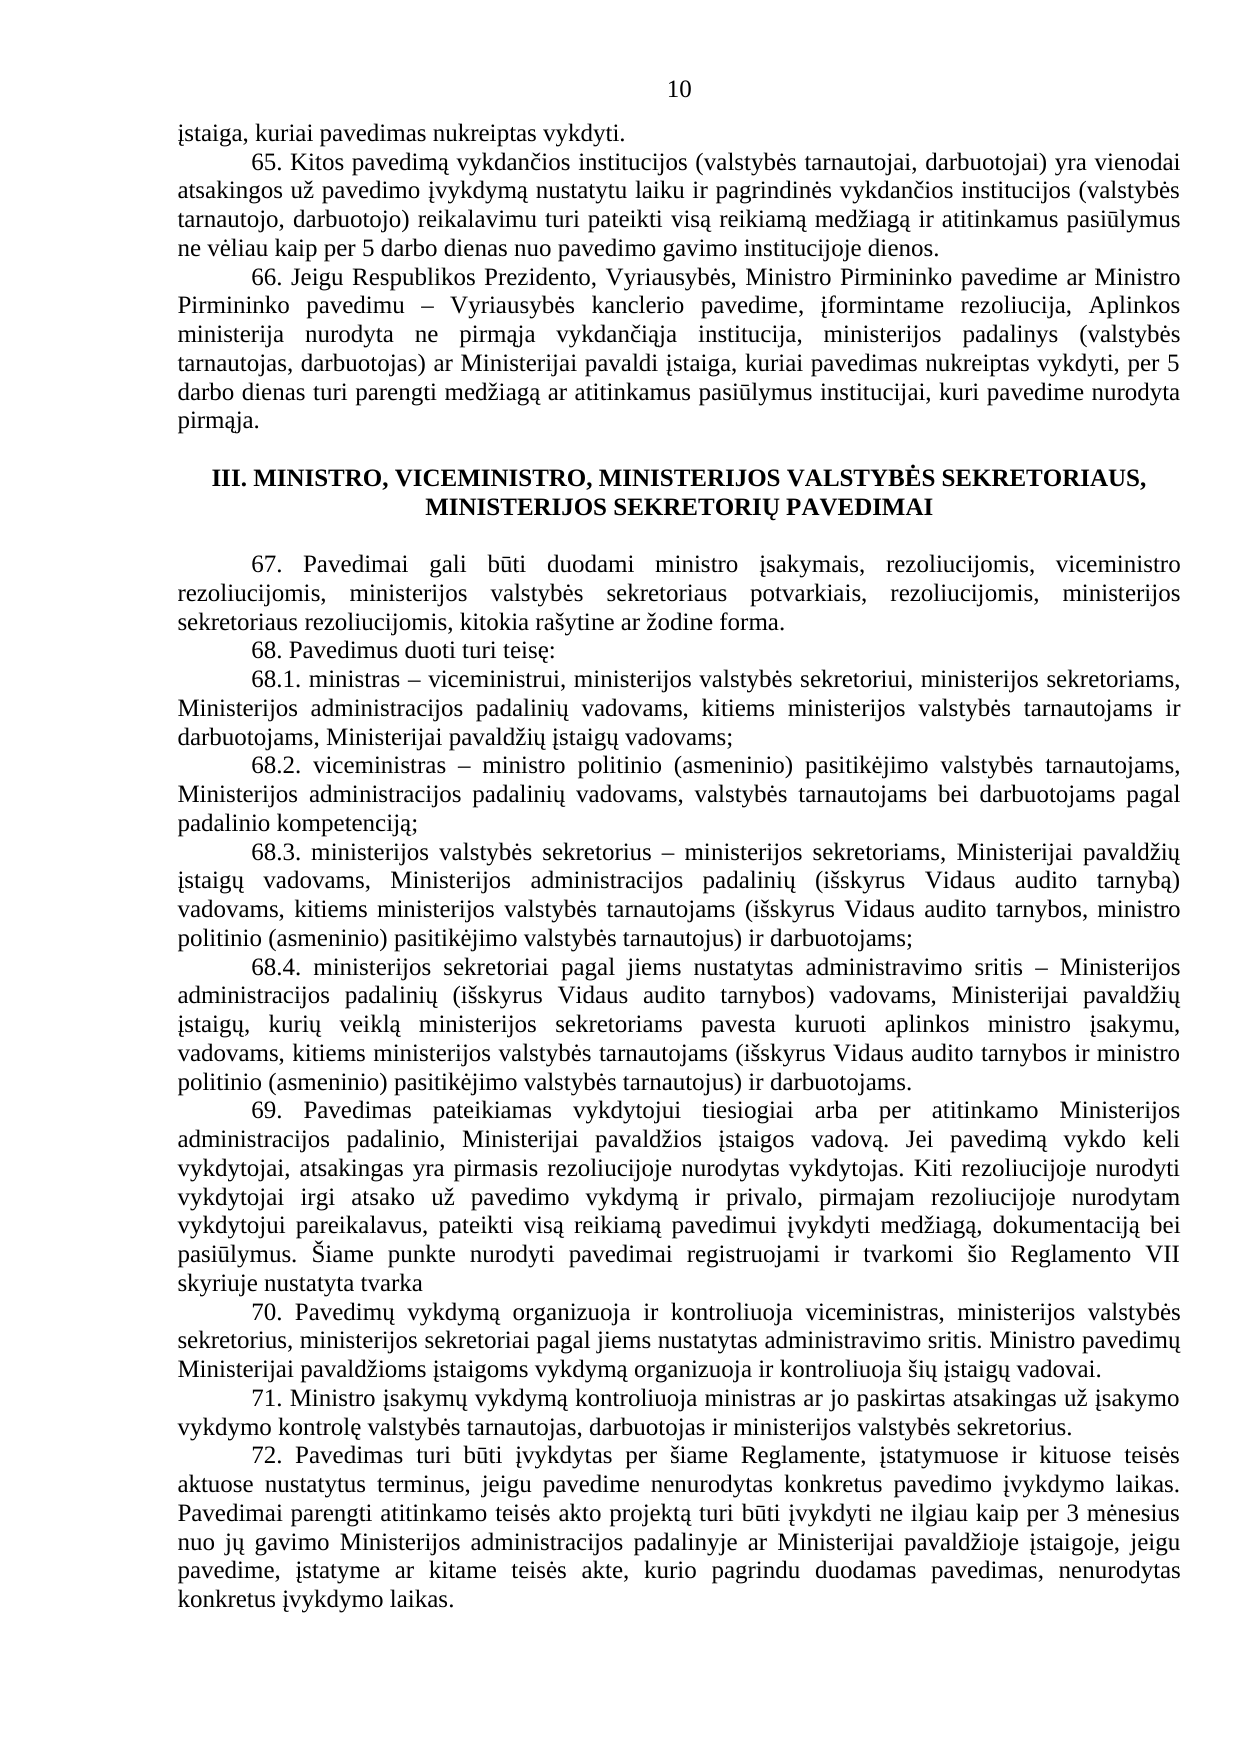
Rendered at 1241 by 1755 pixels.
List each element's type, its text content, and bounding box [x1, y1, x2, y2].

text 65. Kitos pavedimą vykdančios institucijos (valstybės tarnautojai, darbuotojai) yra vienodai atsakingos už pavedimo įvykdymą nustatytu laiku ir pagrindinės vykdančios institucijos (valstybės tarnautojo, darbuotojo) reikalavimu turi pateikti visą reikiamą medžiagą ir atitinkamus pasiūlymus ne vėliau kaip per 5 darbo dienas nuo pavedimo gavimo institucijoje dienos. [177, 147, 1181, 262]
text 70. Pavedimų vykdymą organizuoja ir kontroliuoja viceministras, ministerijos valstybės sekretorius, ministerijos sekretoriai pagal jiems nustatytas administravimo sritis. Ministro pavedimų Ministerijai pavaldžioms įstaigoms vykdymą organizuoja ir kontroliuoja šių įstaigų vadovai. [177, 1297, 1181, 1383]
text 68.2. viceministras – ministro politinio (asmeninio) pasitikėjimo valstybės tarnautojams, Ministerijos administracijos padalinių vadovams, valstybės tarnautojams bei darbuotojams pagal padalinio kompetenciją; [177, 751, 1181, 837]
text 69. Pavedimas pateikiamas vykdytojui tiesiogiai arba per atitinkamo Ministerijos administracijos padalinio, Ministerijai pavaldžios įstaigos vadovą. Jei pavedimą vykdo keli vykdytojai, atsakingas yra pirmasis rezoliucijoje nurodytas vykdytojas. Kiti rezoliucijoje nurodyti vykdytojai irgi atsako už pavedimo vykdymą ir privalo, pirmajam rezoliucijoje nurodytam vykdytojui pareikalavus, pateikti visą reikiamą pavedimui įvykdyti medžiagą, dokumentaciją bei pasiūlymus. Šiame punkte nurodyti pavedimai registruojami ir tvarkomi šio Reglamento VII skyriuje nustatyta tvarka [177, 1096, 1181, 1297]
text 71. Ministro įsakymų vykdymą kontroliuoja ministras ar jo paskirtas atsakingas už įsakymo vykdymo kontrolę valstybės tarnautojas, darbuotojas ir ministerijos valstybės sekretorius. [177, 1383, 1181, 1441]
text 68. Pavedimus duoti turi teisę: [177, 636, 1181, 664]
text 68.4. ministerijos sekretoriai pagal jiems nustatytas administravimo sritis – Ministerijos administracijos padalinių (išskyrus Vidaus audito tarnybos) vadovams, Ministerijai pavaldžių įstaigų, kurių veiklą ministerijos sekretoriams pavesta kuruoti aplinkos ministro įsakymu, vadovams, kitiems ministerijos valstybės tarnautojams (išskyrus Vidaus audito tarnybos ir ministro politinio (asmeninio) pasitikėjimo valstybės tarnautojus) ir darbuotojams. [177, 952, 1181, 1096]
text 66. Jeigu Respublikos Prezidento, Vyriausybės, Ministro Pirmininko pavedime ar Ministro Pirmininko pavedimu – Vyriausybės kanclerio pavedime, įformintame rezoliucija, Aplinkos ministerija nurodyta ne pirmąja vykdančiąja institucija, ministerijos padalinys (valstybės tarnautojas, darbuotojas) ar Ministerijai pavaldi įstaiga, kuriai pavedimas nukreiptas vykdyti, per 5 darbo dienas turi parengti medžiagą ar atitinkamus pasiūlymus institucijai, kuri pavedime nurodyta pirmąja. [177, 262, 1181, 434]
text III. MINISTRO, VICEMINISTRO, MINISTERIJOS VALSTYBĖS SEKRETORIAUS, MINISTERIJOS SEKRETORIŲ PAVEDIMAI [177, 463, 1181, 521]
text 67. Pavedimai gali būti duodami ministro įsakymais, rezoliucijomis, viceministro rezoliucijomis, ministerijos valstybės sekretoriaus potvarkiais, rezoliucijomis, ministerijos sekretoriaus rezoliucijomis, kitokia rašytine ar žodine forma. [177, 549, 1181, 636]
text 72. Pavedimas turi būti įvykdytas per šiame Reglamente, įstatymuose ir kituose teisės aktuose nustatytus terminus, jeigu pavedime nenurodytas konkretus pavedimo įvykdymo laikas. Pavedimai parengti atitinkamo teisės akto projektą turi būti įvykdyti ne ilgiau kaip per 3 mėnesius nuo jų gavimo Ministerijos administracijos padalinyje ar Ministerijai pavaldžioje įstaigoje, jeigu pavedime, įstatyme ar kitame teisės akte, kurio pagrindu duodamas pavedimas, nenurodytas konkretus įvykdymo laikas. [177, 1441, 1181, 1613]
text 68.1. ministras – viceministrui, ministerijos valstybės sekretoriui, ministerijos sekretoriams, Ministerijos administracijos padalinių vadovams, kitiems ministerijos valstybės tarnautojams ir darbuotojams, Ministerijai pavaldžių įstaigų vadovams; [177, 664, 1181, 751]
text 68.3. ministerijos valstybės sekretorius – ministerijos sekretoriams, Ministerijai pavaldžių įstaigų vadovams, Ministerijos administracijos padalinių (išskyrus Vidaus audito tarnybą) vadovams, kitiems ministerijos valstybės tarnautojams (išskyrus Vidaus audito tarnybos, ministro politinio (asmeninio) pasitikėjimo valstybės tarnautojus) ir darbuotojams; [177, 837, 1181, 952]
text įstaiga, kuriai pavedimas nukreiptas vykdyti. [177, 118, 1181, 147]
